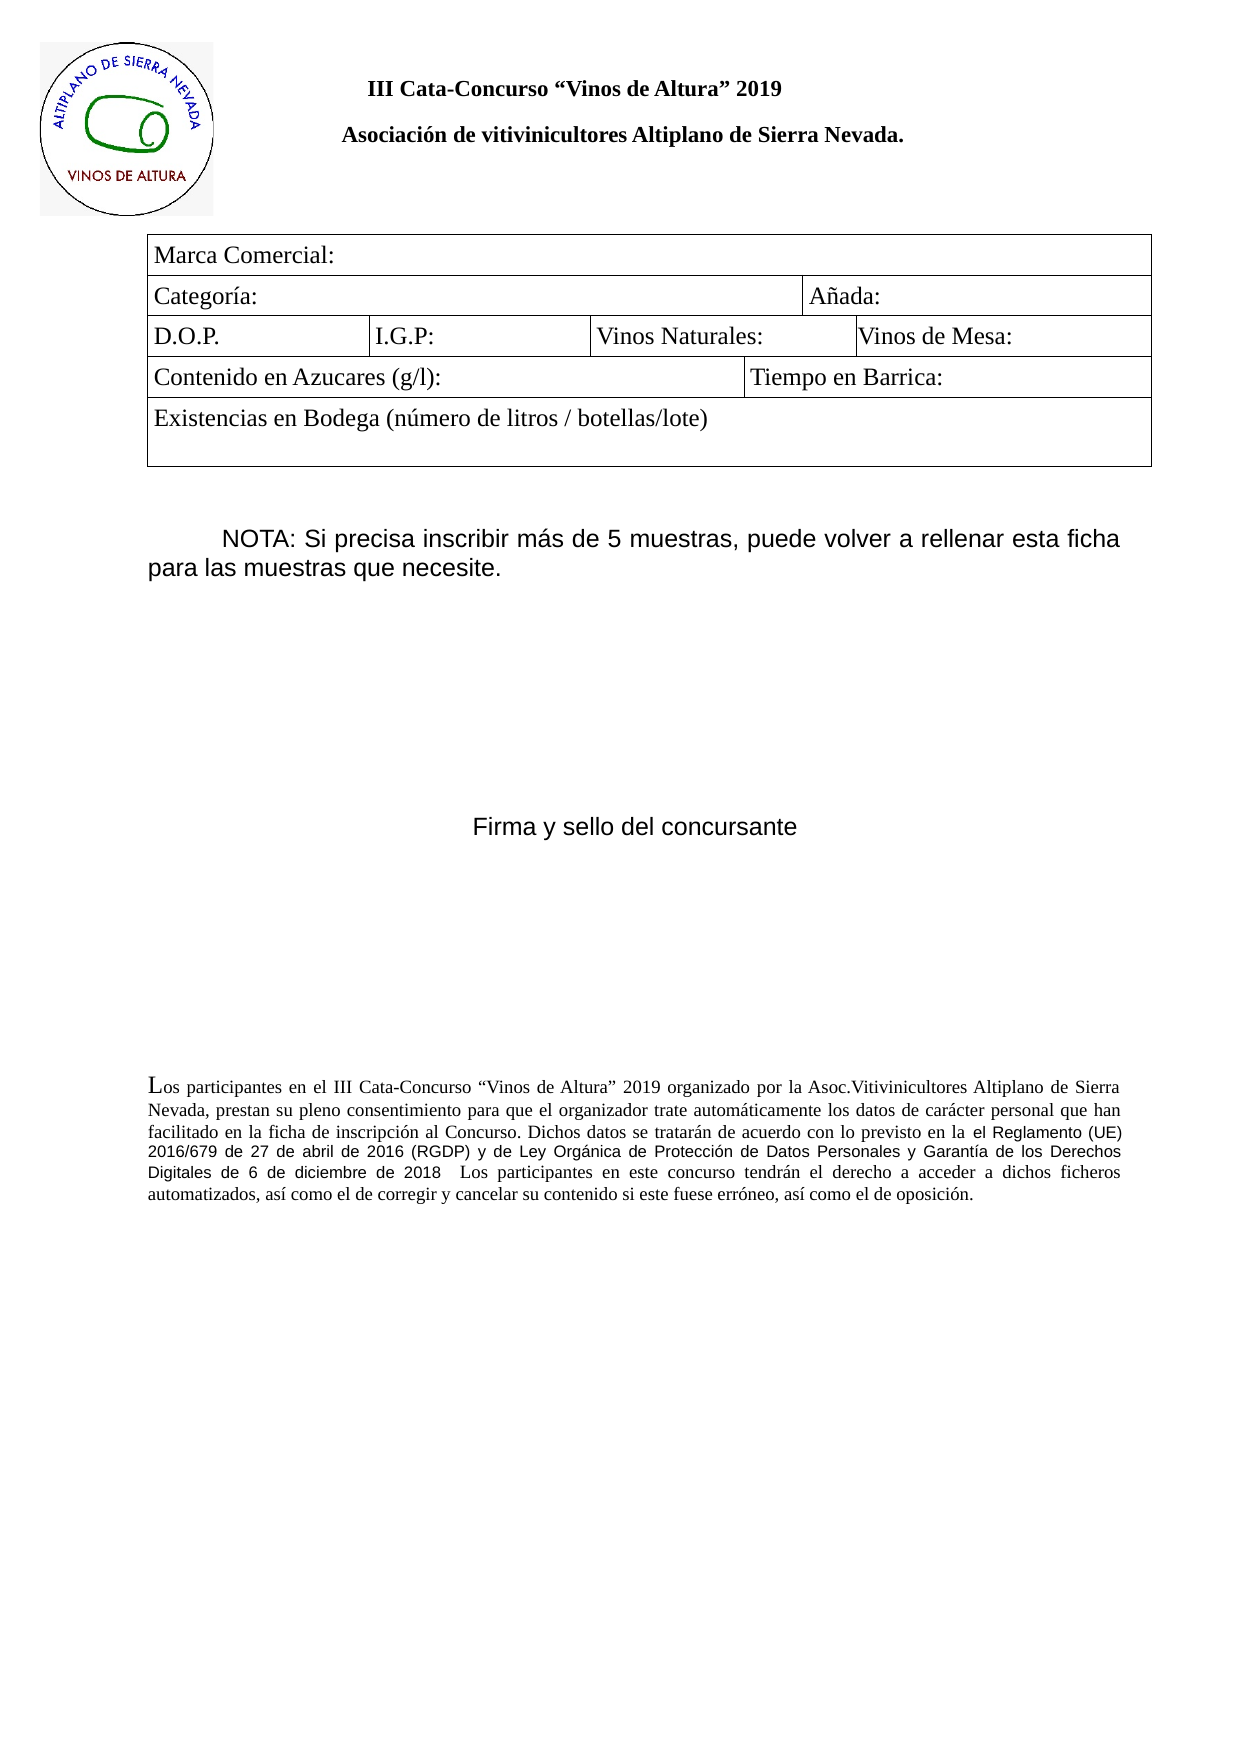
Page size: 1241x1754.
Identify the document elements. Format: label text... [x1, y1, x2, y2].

text Firma y sello del concursante [148, 812, 1122, 840]
text Los participantes en el III Cata-Concurso “Vinos de Altura” 2019 organizado por la Asoc.Vitivinicultores Altiplano de Sierra Nevada, prestan su pleno consentimiento para que el organizador trate automáticamente los datos de carácter personal que han facilitado en la ficha de inscripción al Concurso. Dichos datos se tratarán de acuerdo con lo previsto en la el Reglamento (UE) 2016/679 de 27 de abril de 2016 (RGDP) y de Ley Orgánica de Protección de Datos Personales y Garantía de los Derechos Digitales de 6 de diciembre de 2018 Los participantes en este concurso tendrán el derecho a acceder a dichos ficheros automatizados, así como el de corregir y cancelar su contenido si este fuese erróneo, así como el de oposición. [148, 1070, 1122, 1204]
table_cell Vinos de Mesa: [857, 316, 1151, 356]
table_cell D.O.P. [148, 316, 369, 356]
table_cell Vinos Naturales: [591, 316, 856, 356]
table_cell Categoría: [148, 276, 802, 315]
table_cell I.G.P: [370, 316, 590, 356]
table_cell Añada: [803, 276, 1151, 315]
table_cell Contenido en Azucares (g/l): [148, 357, 744, 397]
table_cell Existencias en Bodega (número de litros / botellas/lote) [148, 398, 1151, 466]
table_cell Marca Comercial: [148, 235, 1151, 274]
text NOTA: Si precisa inscribir más de 5 muestras, puede volver a rellenar esta ficha para las muestras que necesite. [148, 524, 1122, 582]
table_cell Tiempo en Barrica: [745, 357, 1151, 397]
